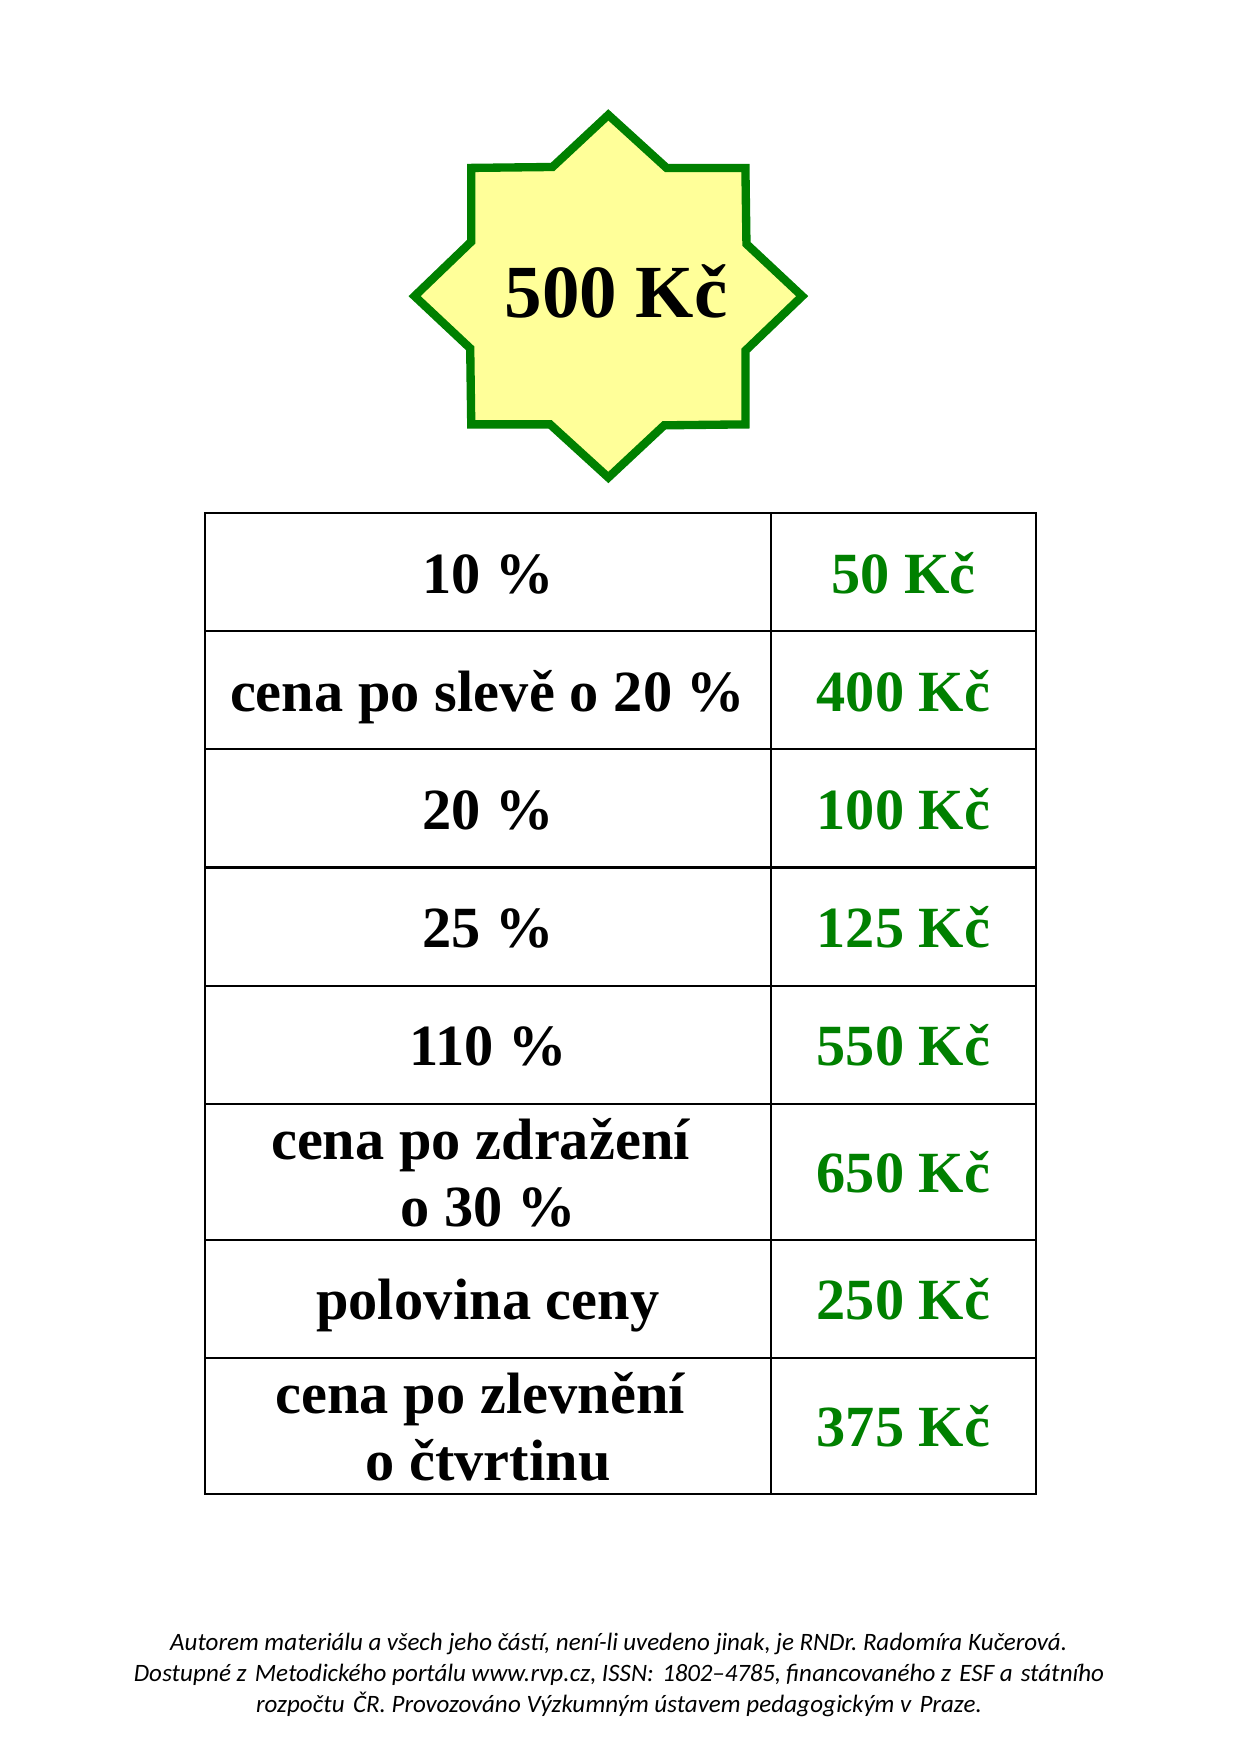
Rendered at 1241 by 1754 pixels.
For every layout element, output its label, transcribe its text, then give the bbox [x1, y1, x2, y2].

table_cell 100 Kč [772, 750, 1035, 866]
table_cell 250 Kč [772, 1241, 1035, 1357]
table_header 50 Kč [772, 514, 1035, 630]
table_cell 110 % [206, 987, 770, 1103]
table_cell 400 Kč [772, 632, 1035, 748]
table_cell 550 Kč [772, 987, 1035, 1103]
table_cell 375 Kč [772, 1359, 1035, 1493]
table_cell 25 % [206, 869, 770, 984]
table_cell polovina ceny [206, 1241, 770, 1357]
table_cell 125 Kč [772, 869, 1035, 984]
table_cell cena po zlevnění o čtvrtinu [206, 1359, 770, 1493]
table_cell 20 % [206, 750, 770, 866]
table_cell cena po zdražení o 30 % [206, 1105, 770, 1239]
table_cell 650 Kč [772, 1105, 1035, 1239]
table_cell cena po slevě o 20 % [206, 632, 770, 748]
table_header 10 % [206, 514, 770, 630]
